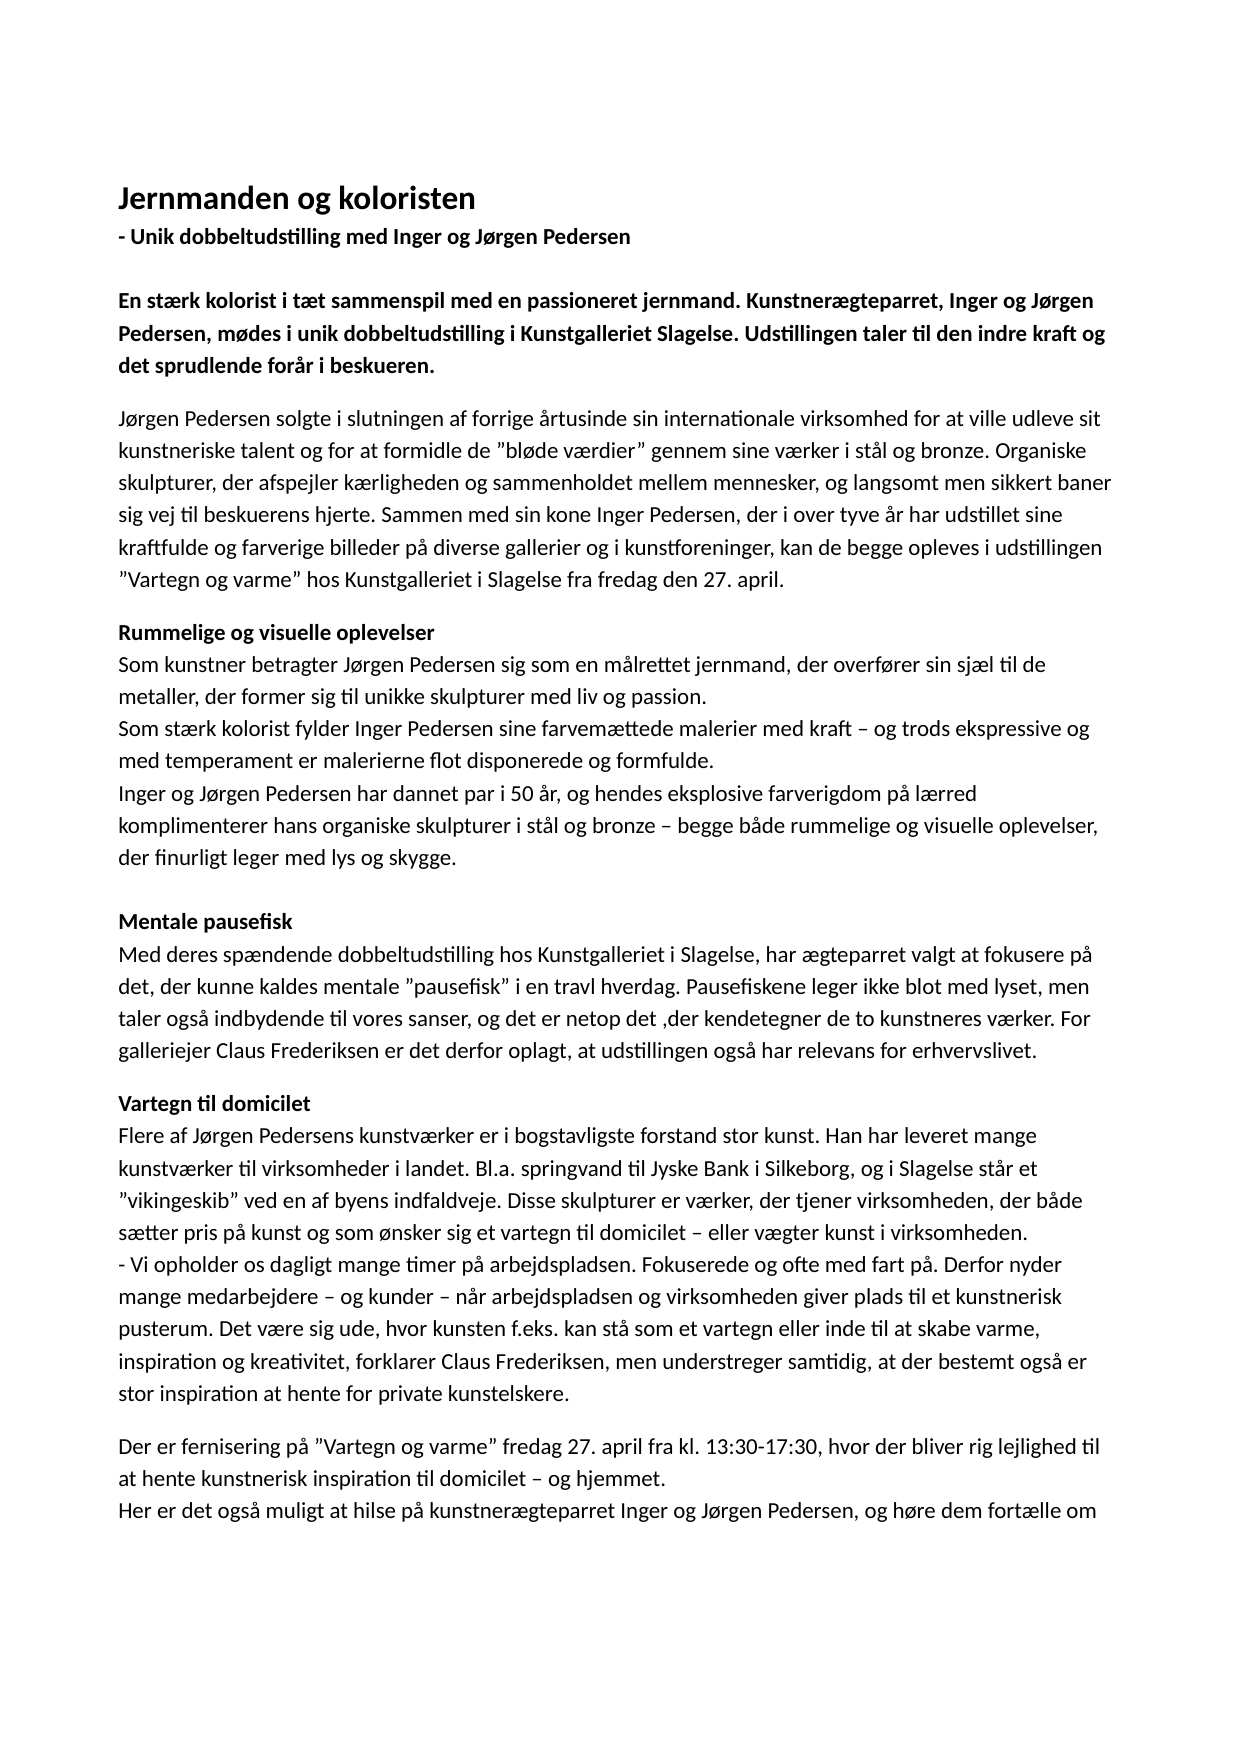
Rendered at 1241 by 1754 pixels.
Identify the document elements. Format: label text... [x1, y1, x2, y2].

text Der er fernisering på ”Vartegn og varme” fredag 27. april fra kl. 13:30-17:30, hvor der bliver rig lejlighed til at hente kunstnerisk inspiration til domicilet – og hjemmet. Her er det også muligt at hilse på kunstnerægteparret Inger og Jørgen Pedersen, og høre dem fortælle om [118, 1432, 1122, 1524]
text Vartegn til domicilet Flere af Jørgen Pedersens kunstværker er i bogstavligste forstand stor kunst. Han har leveret mange kunstværker til virksomheder i landet. Bl.a. springvand til Jyske Bank i Silkeborg, og i Slagelse står et ”vikingeskib” ved en af byens indfaldveje. Disse skulpturer er værker, der tjener virksomheden, der både sætter pris på kunst og som ønsker sig et vartegn til domicilet – eller vægter kunst i virksomheden. - Vi opholder os dagligt mange timer på arbejdspladsen. Fokuserede og ofte med fart på. Derfor nyder mange medarbejdere – og kunder – når arbejdspladsen og virksomheden giver plads til et kunstnerisk pusterum. Det være sig ude, hvor kunsten f.eks. kan stå som et vartegn eller inde til at skabe varme, inspiration og kreativitet, forklarer Claus Frederiksen, men understreger samtidig, at der bestemt også er stor inspiration at hente for private kunstelskere. [118, 1089, 1122, 1407]
text Jernmanden og koloristen - Unik dobbeltudstilling med Inger og Jørgen Pedersen En stærk kolorist i tæt sammenspil med en passioneret jernmand. Kunstnerægteparret, Inger og Jørgen Pedersen, mødes i unik dobbeltudstilling i Kunstgalleriet Slagelse. Udstillingen taler til den indre kraft og det sprudlende forår i beskueren. [118, 177, 1122, 379]
text Rummelige og visuelle oplevelser Som kunstner betragter Jørgen Pedersen sig som en målrettet jernmand, der overfører sin sjæl til de metaller, der former sig til unikke skulpturer med liv og passion. Som stærk kolorist fylder Inger Pedersen sine farvemættede malerier med kraft – og trods ekspressive og med temperament er malerierne flot disponerede og formfulde. Inger og Jørgen Pedersen har dannet par i 50 år, og hendes eksplosive farverigdom på lærred komplimenterer hans organiske skulpturer i stål og bronze – begge både rummelige og visuelle oplevelser, der finurligt leger med lys og skygge. Mentale pausefisk Med deres spændende dobbeltudstilling hos Kunstgalleriet i Slagelse, har ægteparret valgt at fokusere på det, der kunne kaldes mentale ”pausefisk” i en travl hverdag. Pausefiskene leger ikke blot med lyset, men taler også indbydende til vores sanser, og det er netop det ,der kendetegner de to kunstneres værker. For galleriejer Claus Frederiksen er det derfor oplagt, at udstillingen også har relevans for erhvervslivet. [118, 618, 1122, 1064]
text Jørgen Pedersen solgte i slutningen af forrige årtusinde sin internationale virksomhed for at ville udleve sit kunstneriske talent og for at formidle de ”bløde værdier” gennem sine værker i stål og bronze. Organiske skulpturer, der afspejler kærligheden og sammenholdet mellem mennesker, og langsomt men sikkert baner sig vej til beskuerens hjerte. Sammen med sin kone Inger Pedersen, der i over tyve år har udstillet sine kraftfulde og farverige billeder på diverse gallerier og i kunstforeninger, kan de begge opleves i udstillingen ”Vartegn og varme” hos Kunstgalleriet i Slagelse fra fredag den 27. april. [118, 404, 1122, 593]
